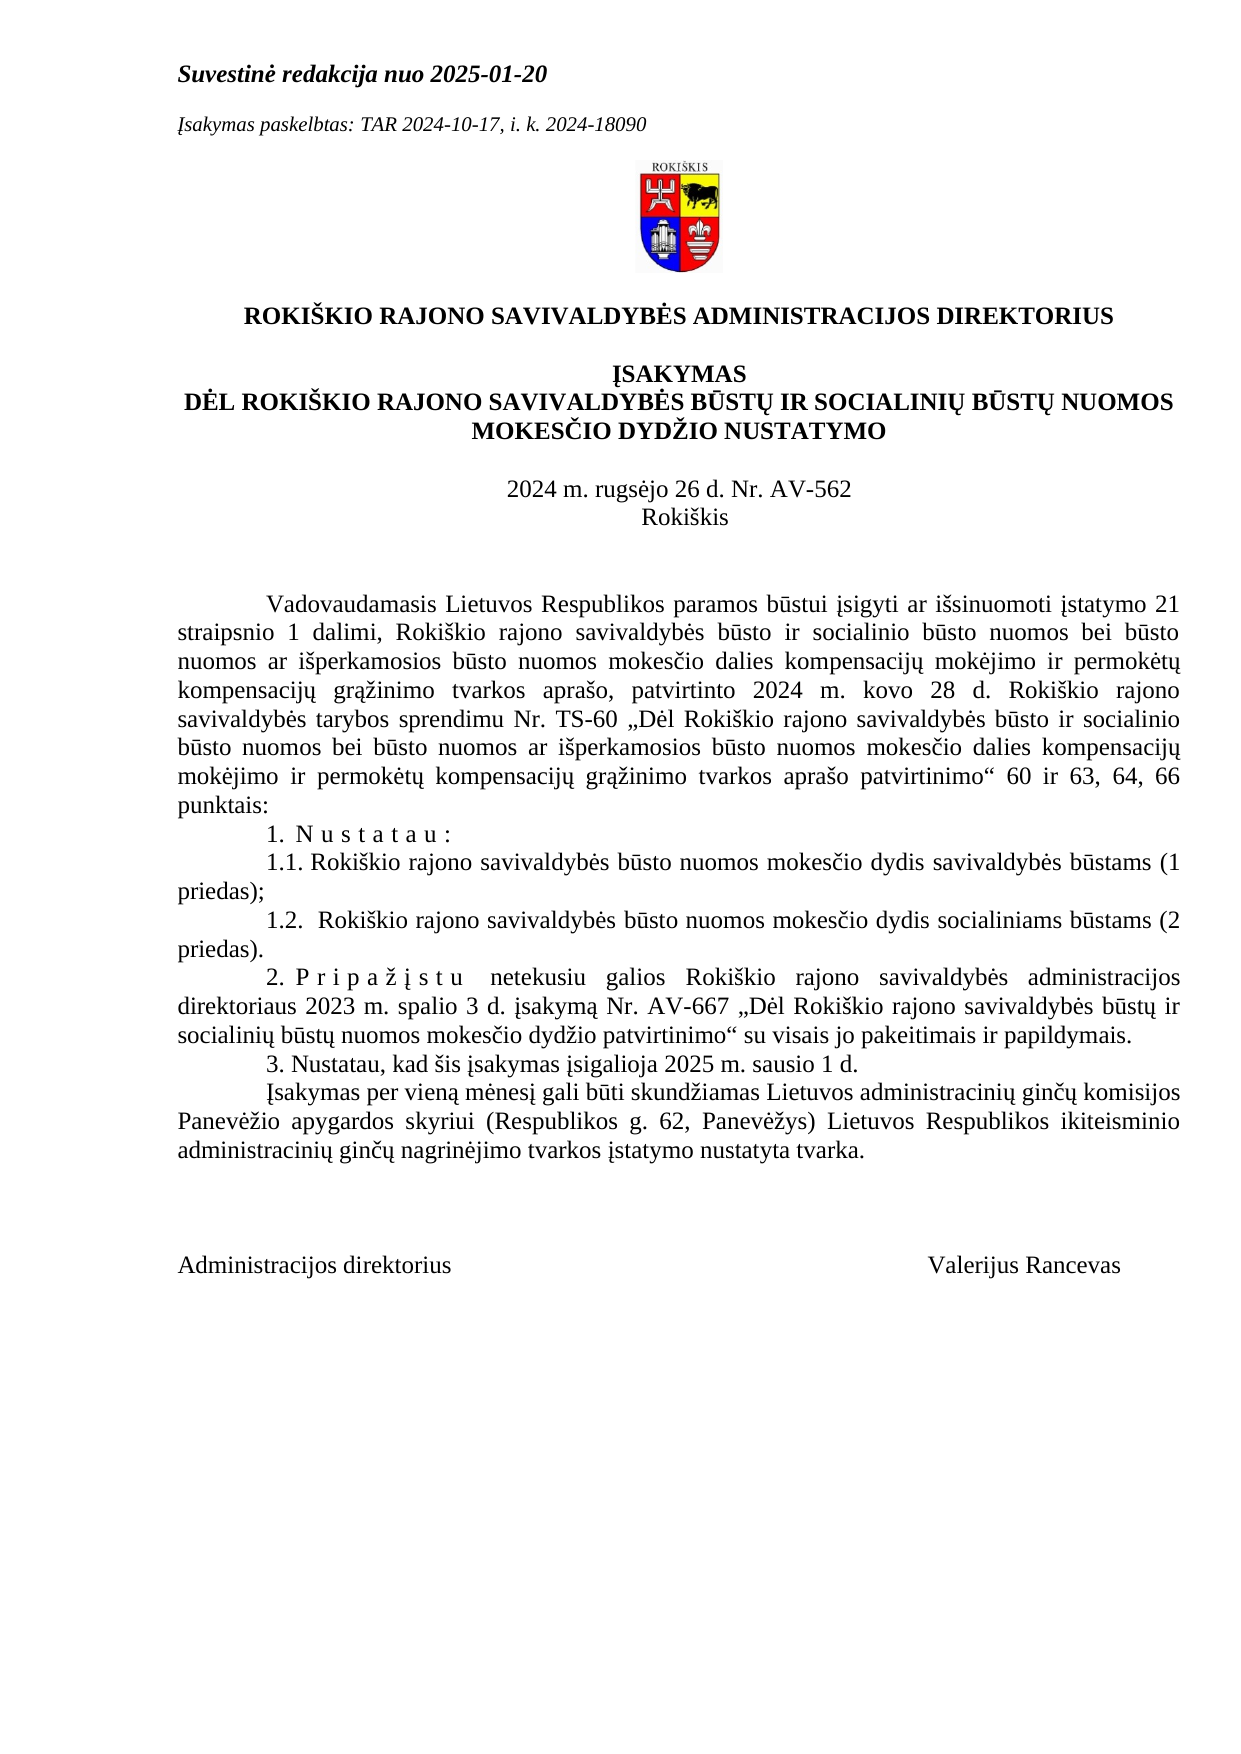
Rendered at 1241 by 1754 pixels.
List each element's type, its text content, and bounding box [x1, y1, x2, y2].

text 1.2. Rokiškio rajono savivaldybės būsto nuomos mokesčio dydis socialiniams būstams (2 priedas). [177, 905, 1181, 962]
text 1.1. Rokiškio rajono savivaldybės būsto nuomos mokesčio dydis savivaldybės būstams (1 priedas); [177, 847, 1181, 905]
text Administracijos direktorius Valerijus Rancevas [177, 1250, 1181, 1279]
text 2. Pripažįstu netekusiu galios Rokiškio rajono savivaldybės administracijos direktoriaus 2023 m. spalio 3 d. įsakymą Nr. AV-667 „Dėl Rokiškio rajono savivaldybės būstų ir socialinių būstų nuomos mokesčio dydžio patvirtinimo“ su visais jo pakeitimais ir papildymais. [177, 962, 1181, 1049]
text 3. Nustatau, kad šis įsakymas įsigalioja 2025 m. sausio 1 d. [177, 1049, 1181, 1077]
text Suvestinė redakcija nuo 2025-01-20 [177, 59, 1181, 88]
text DĖL ROKIŠKIO RAJONO SAVIVALDYBĖS BŪSTŲ IR SOCIALINIŲ BŪSTŲ NUOMOS MOKESČIO DYDŽIO NUSTATYMO [177, 387, 1181, 445]
text Įsakymas per vieną mėnesį gali būti skundžiamas Lietuvos administracinių ginčų komisijos Panevėžio apygardos skyriui (Respublikos g. 62, Panevėžys) Lietuvos Respublikos ikiteisminio administracinių ginčų nagrinėjimo tvarkos įstatymo nustatyta tvarka. [177, 1077, 1181, 1164]
text 2024 m. rugsėjo 26 d. Nr. AV-562 [177, 474, 1181, 502]
text ĮSAKYMAS [177, 359, 1181, 387]
text Rokiškis [215, 502, 1154, 531]
text ROKIŠKIO RAJONO SAVIVALDYBĖS ADMINISTRACIJOS DIREKTORIUS [177, 301, 1181, 330]
text Įsakymas paskelbtas: TAR 2024-10-17, i. k. 2024-18090 [177, 112, 1181, 136]
text Vadovaudamasis Lietuvos Respublikos paramos būstui įsigyti ar išsinuomoti įstatymo 21 straipsnio 1 dalimi, Rokiškio rajono savivaldybės būsto ir socialinio būsto nuomos bei būsto nuomos ar išperkamosios būsto nuomos mokesčio dalies kompensacijų mokėjimo ir permokėtų kompensacijų grąžinimo tvarkos aprašo, patvirtinto 2024 m. kovo 28 d. Rokiškio rajono savivaldybės tarybos sprendimu Nr. TS-60 „Dėl Rokiškio rajono savivaldybės būsto ir socialinio būsto nuomos bei būsto nuomos ar išperkamosios būsto nuomos mokesčio dalies kompensacijų mokėjimo ir permokėtų kompensacijų grąžinimo tvarkos aprašo patvirtinimo“ 60 ir 63, 64, 66 punktais: [177, 589, 1181, 819]
text 1. Nustatau: [177, 819, 1181, 847]
